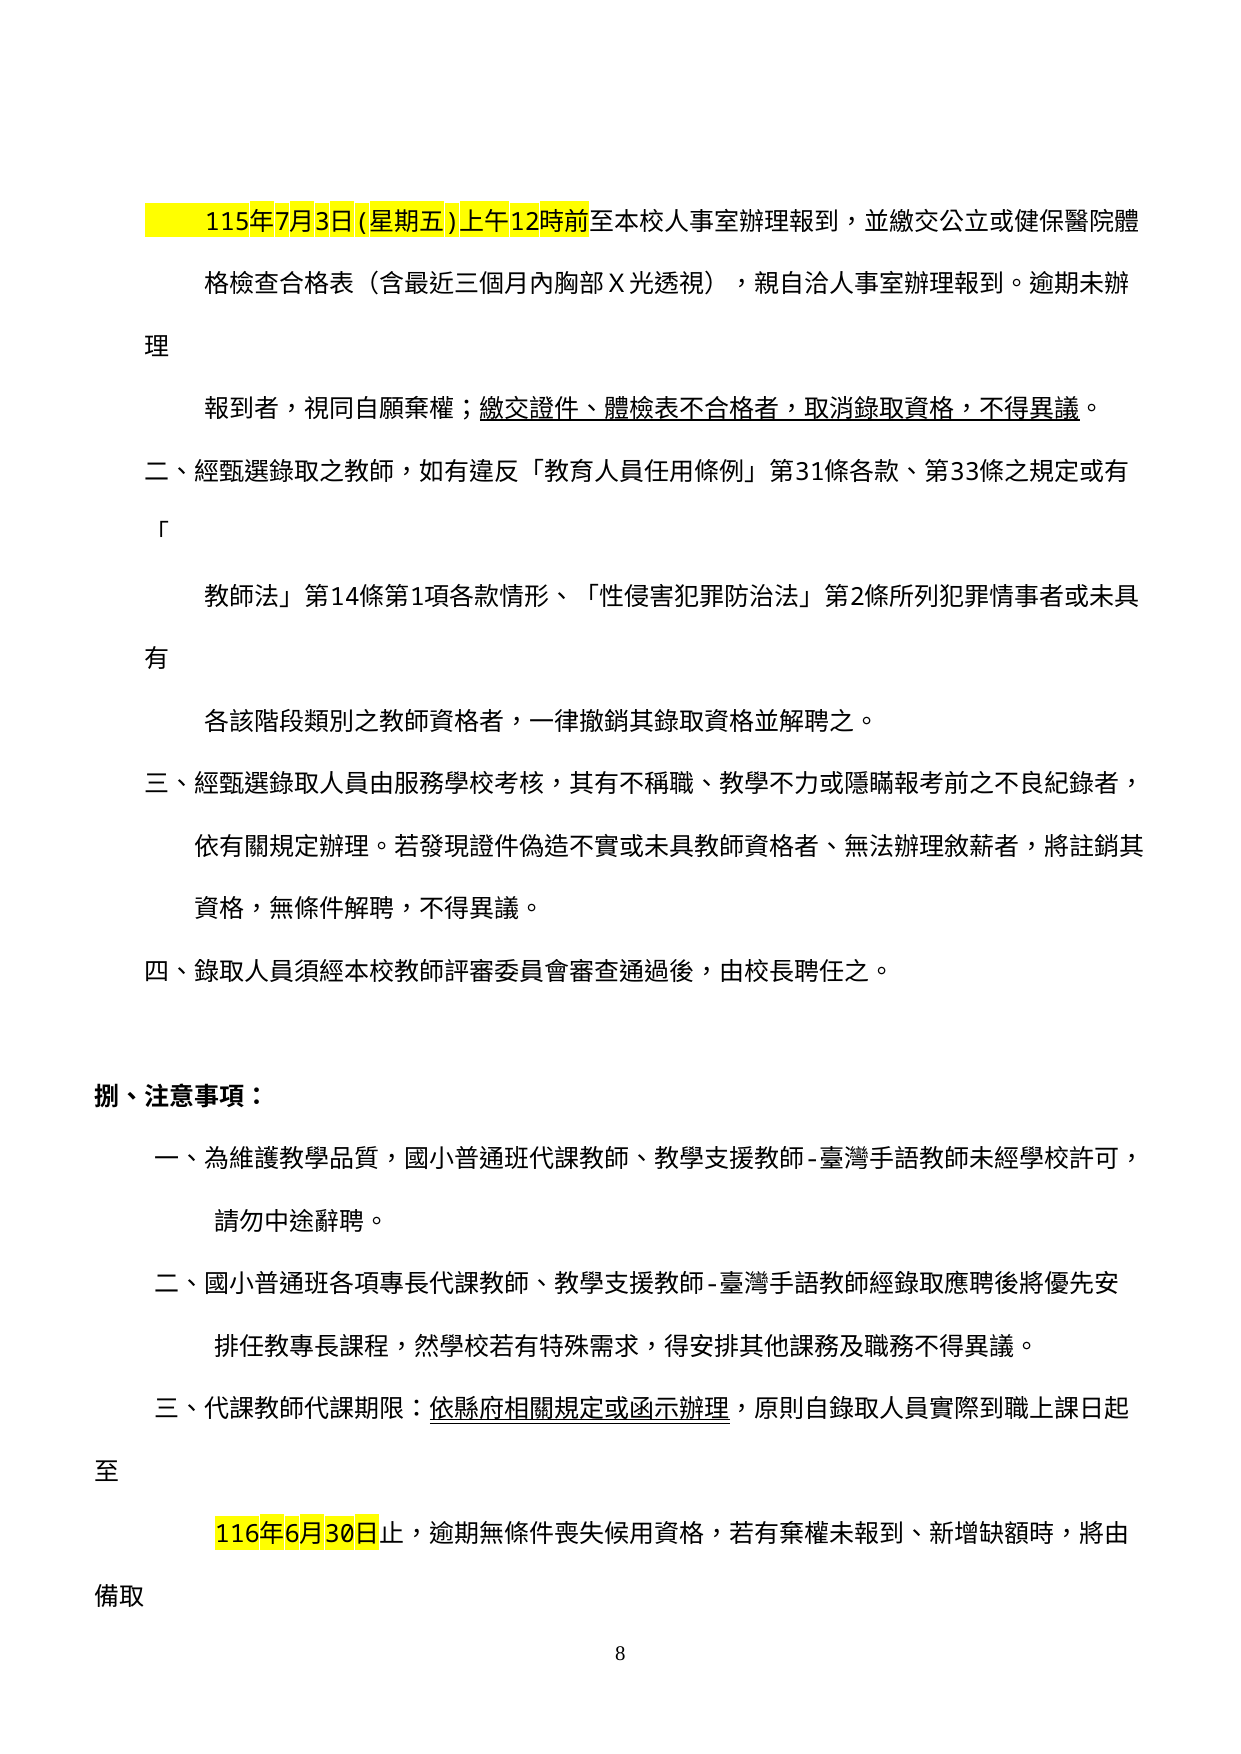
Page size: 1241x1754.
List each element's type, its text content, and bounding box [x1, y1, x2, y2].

text 捌、注意事項： [94, 1052, 1146, 1115]
text 115年7月3日(星期五)上午12時前至本校人事室辦理報到，並繳交公立或健保醫院體 格檢查合格表（含最近三個月內胸部Ｘ光透視），親自洽人事室辦理報到。逾期未辦理 報到者，視同自願棄權；繳交證件、體檢表不合格者，取消錄取資格，不得異議。 [144, 115, 1146, 427]
text 二、國小普通班各項專長代課教師、教學支援教師-臺灣手語教師經錄取應聘後將優先安 排任教專長課程，然學校若有特殊需求，得安排其他課務及職務不得異議。 [94, 1240, 1146, 1365]
text 三、經甄選錄取人員由服務學校考核，其有不稱職、教學不力或隱瞞報考前之不良紀錄者，依有關規定辦理。若發現證件偽造不實或未具教師資格者、無法辦理敘薪者，將註銷其資格，無條件解聘，不得異議。 [144, 740, 1146, 927]
text 四、錄取人員須經本校教師評審委員會審查通過後，由校長聘任之。 [144, 927, 1146, 1052]
text 一、為維護教學品質，國小普通班代課教師、教學支援教師-臺灣手語教師未經學校許可， 請勿中途辭聘。 [94, 1115, 1146, 1240]
text 教師法」第14條第1項各款情形、「性侵害犯罪防治法」第2條所列犯罪情事者或未具有 各該階段類別之教師資格者，一律撤銷其錄取資格並解聘之。 [144, 552, 1146, 740]
text 三、代課教師代課期限：依縣府相關規定或函示辦理，原則自錄取人員實際到職上課日起至 116年6月30日止，逾期無條件喪失候用資格，若有棄權未報到、新增缺額時，將由備取 [94, 1365, 1146, 1615]
text 二、經甄選錄取之教師，如有違反「教育人員任用條例」第31條各款、第33條之規定或有「 [144, 427, 1146, 552]
